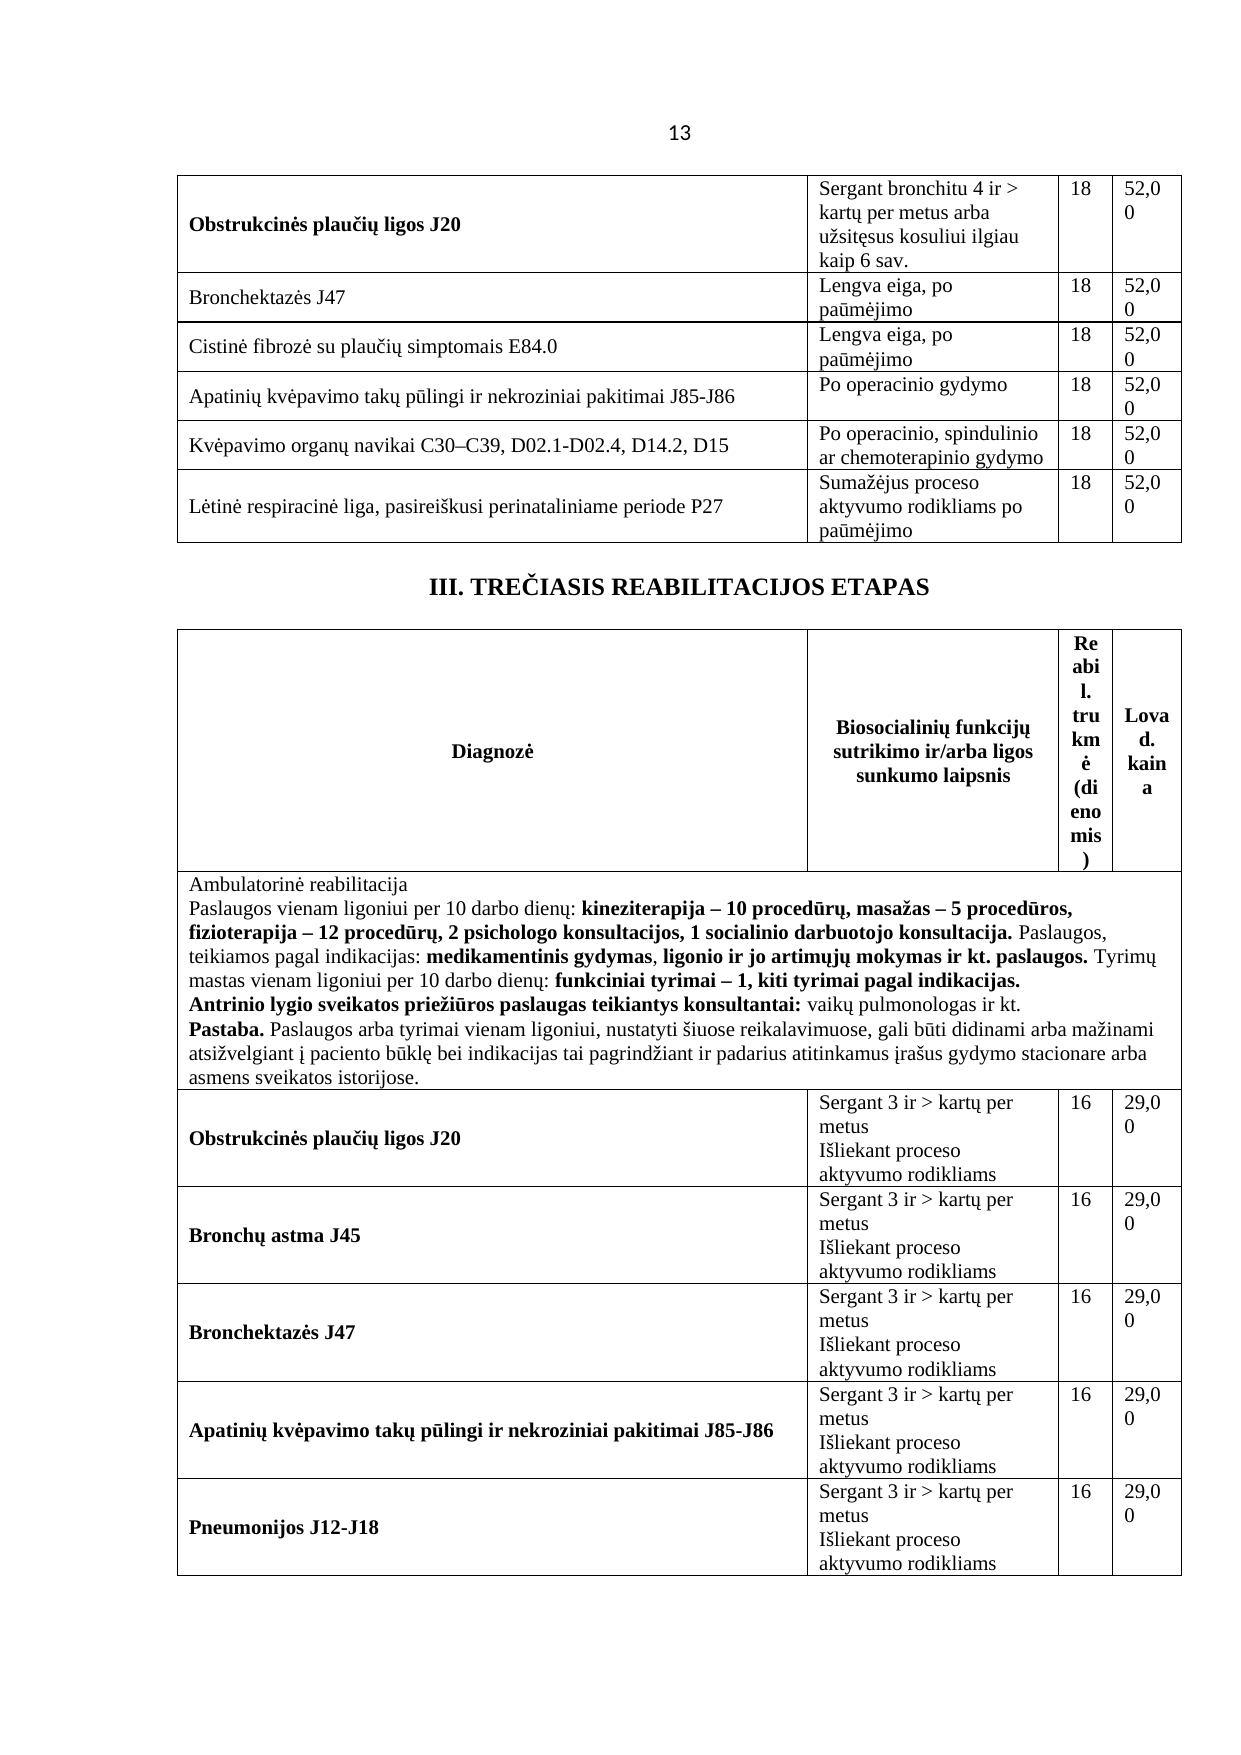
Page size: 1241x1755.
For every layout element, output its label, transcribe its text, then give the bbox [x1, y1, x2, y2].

table_cell Apatinių kvėpavimo takų pūlingi ir nekroziniai pakitimai J85-J86 [178, 372, 807, 420]
table_cell 18 [1059, 176, 1112, 272]
table_cell Apatinių kvėpavimo takų pūlingi ir nekroziniai pakitimai J85-J86 [178, 1382, 807, 1478]
table_cell 16 [1059, 1382, 1112, 1478]
table_cell 29,00 [1113, 1382, 1181, 1478]
table_cell Kvėpavimo organų navikai C30–C39, D02.1-D02.4, D14.2, D15 [178, 421, 807, 469]
table_cell 18 [1059, 470, 1112, 542]
table_cell Lėtinė respiracinė liga, pasireiškusi perinataliniame periode P27 [178, 470, 807, 542]
table_cell Sumažėjus proceso aktyvumo rodikliams po paūmėjimo [808, 470, 1058, 542]
table_cell Bronchų astma J45 [178, 1187, 807, 1283]
table_cell 18 [1059, 273, 1112, 321]
table_cell 18 [1059, 372, 1112, 420]
table_cell Po operacinio, spindulinio ar chemoterapinio gydymo [808, 421, 1058, 469]
table_cell Sergant 3 ir > kartų per metus Išliekant proceso aktyvumo rodikliams [808, 1187, 1058, 1283]
table_cell 16 [1059, 1479, 1112, 1575]
table_cell 16 [1059, 1090, 1112, 1186]
table_cell Pneumonijos J12-J18 [178, 1479, 807, 1575]
table_cell Lengva eiga, po paūmėjimo [808, 323, 1058, 371]
table_cell Sergant 3 ir > kartų per metus Išliekant proceso aktyvumo rodikliams [808, 1382, 1058, 1478]
table_cell 18 [1059, 323, 1112, 371]
table_cell 29,00 [1113, 1479, 1181, 1575]
table_cell Ambulatorinė reabilitacija Paslaugos vienam ligoniui per 10 darbo dienų: kineziterapija – 10 procedūrų, masažas – 5 procedūros, fizioterapija – 12 procedūrų, 2 psichologo konsultacijos, 1 socialinio darbuotojo konsultacija. Paslaugos, teikiamos pagal indikacijas: medikamentinis gydymas, ligonio ir jo artimųjų mokymas ir kt. paslaugos. Tyrimų mastas vienam ligoniui per 10 darbo dienų: funkciniai tyrimai – 1, kiti tyrimai pagal indikacijas. Antrinio lygio sveikatos priežiūros paslaugas teikiantys konsultantai: vaikų pulmonologas ir kt. Pastaba. Paslaugos arba tyrimai vienam ligoniui, nustatyti šiuose reikalavimuose, gali būti didinami arba mažinami atsižvelgiant į paciento būklę bei indikacijas tai pagrindžiant ir padarius atitinkamus įrašus gydymo stacionare arba asmens sveikatos istorijose. [178, 872, 1181, 1089]
table_cell Sergant 3 ir > kartų per metus Išliekant proceso aktyvumo rodikliams [808, 1479, 1058, 1575]
table_cell Bronchektazės J47 [178, 273, 807, 321]
table_cell Cistinė fibrozė su plaučių simptomais E84.0 [178, 323, 807, 371]
table_cell Po operacinio gydymo [808, 372, 1058, 420]
table_cell Sergant 3 ir > kartų per metus Išliekant proceso aktyvumo rodikliams [808, 1090, 1058, 1186]
table_cell 52,00 [1113, 323, 1181, 371]
table_cell 29,00 [1113, 1090, 1181, 1186]
table_cell 52,00 [1113, 273, 1181, 321]
table_cell 16 [1059, 1284, 1112, 1381]
table_cell 52,00 [1113, 176, 1181, 272]
table_header Diagnozė [178, 630, 807, 871]
table_cell 52,00 [1113, 470, 1181, 542]
table_cell 52,00 [1113, 421, 1181, 469]
table_cell 29,00 [1113, 1187, 1181, 1283]
table_cell Sergant 3 ir > kartų per metus Išliekant proceso aktyvumo rodikliams [808, 1284, 1058, 1381]
text III. TREČIASIS REABILITACIJOS etapas [177, 572, 1181, 601]
table_cell Sergant bronchitu 4 ir > kartų per metus arba užsitęsus kosuliui ilgiau kaip 6 sav. [808, 176, 1058, 272]
table_cell 18 [1059, 421, 1112, 469]
table_cell 52,00 [1113, 372, 1181, 420]
table_cell 16 [1059, 1187, 1112, 1283]
table_header Biosocialinių funkcijų sutrikimo ir/arba ligos sunkumo laipsnis [808, 630, 1058, 871]
table_header Reabil. trukmė (dienomis) [1059, 630, 1112, 871]
table_cell Obstrukcinės plaučių ligos J20 [178, 176, 807, 272]
table_cell 29,00 [1113, 1284, 1181, 1381]
table_header Lovad. kaina [1113, 630, 1181, 871]
table_cell Lengva eiga, po paūmėjimo [808, 273, 1058, 321]
table_cell Bronchektazės J47 [178, 1284, 807, 1381]
table_cell Obstrukcinės plaučių ligos J20 [178, 1090, 807, 1186]
